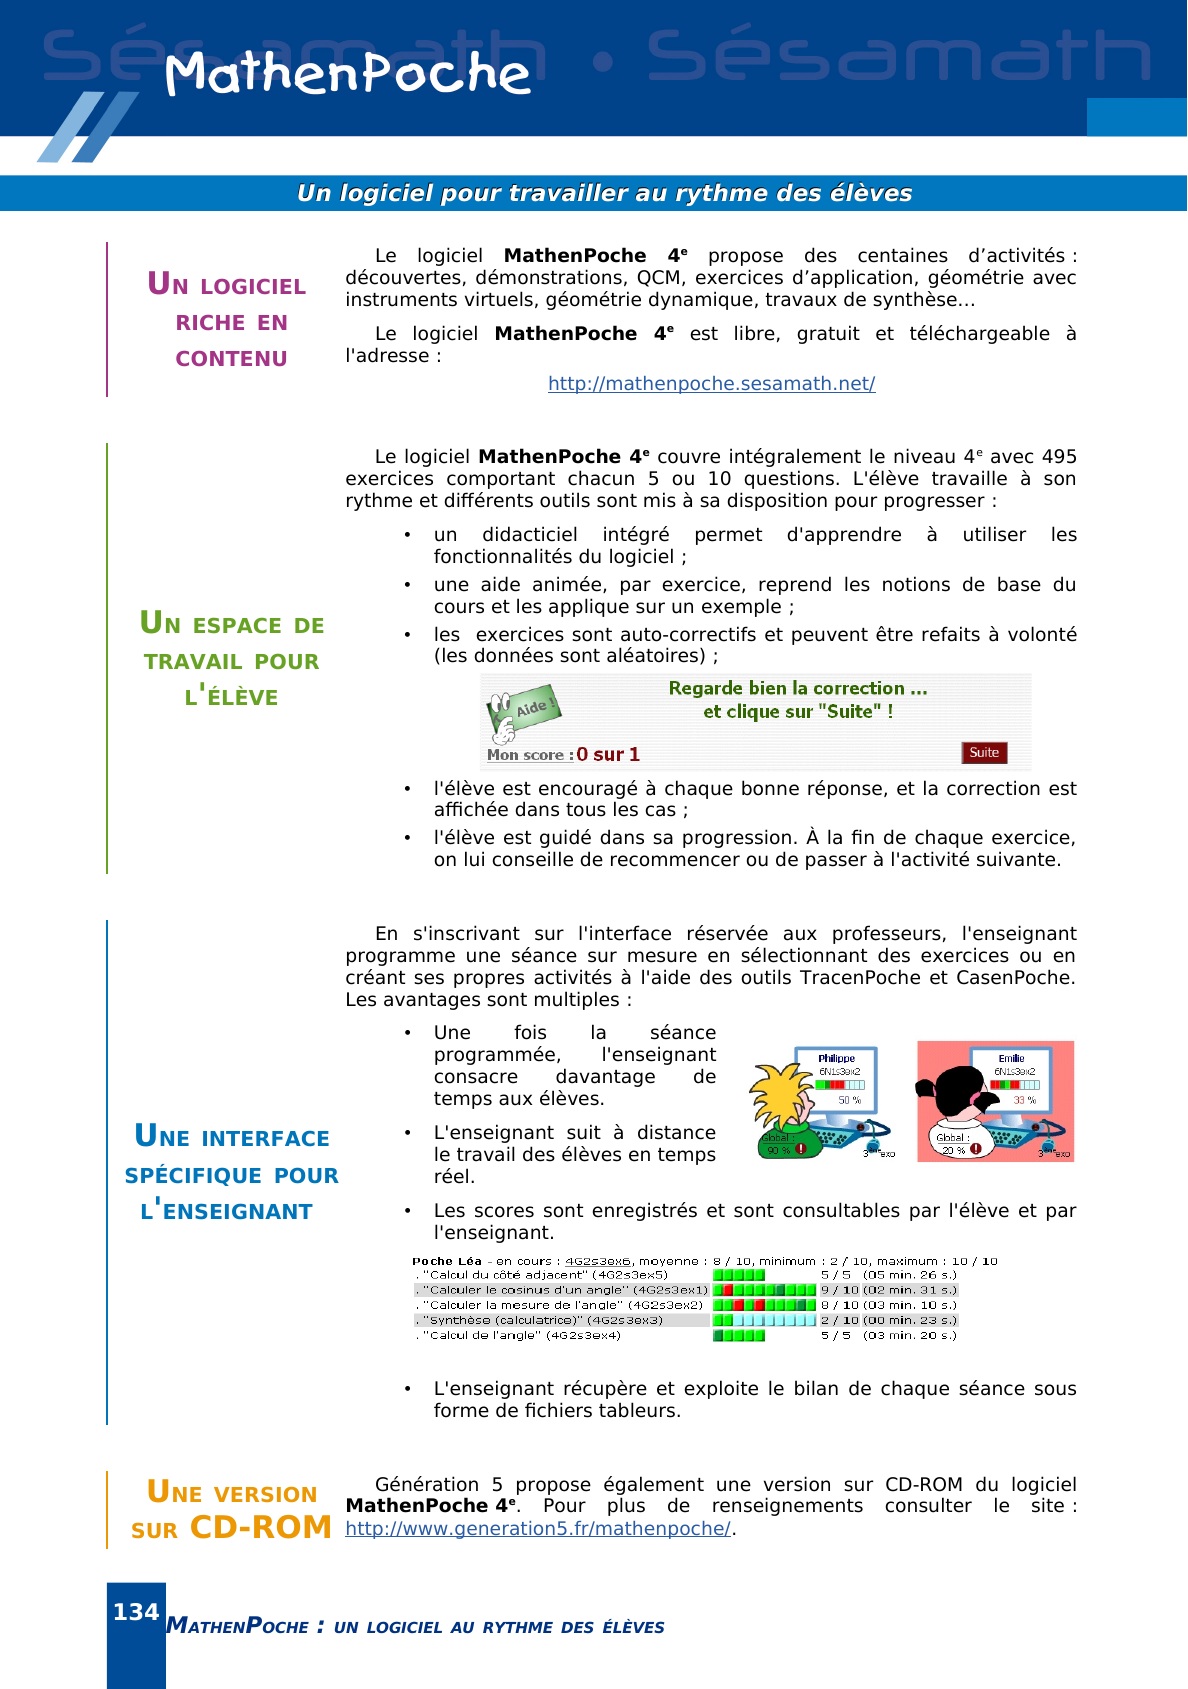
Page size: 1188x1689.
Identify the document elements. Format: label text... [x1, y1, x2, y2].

table_header [108, 920, 121, 1425]
table_header [108, 443, 121, 874]
picture [479, 673, 1032, 772]
table_header Un espace de travail pour l'élève [121, 443, 342, 874]
table_header Génération 5 propose également une version sur CD-ROM du logiciel MathenPoche 4e. Pour plus de renseignements consulter le site : http://www.generation5.fr/mathenpoche/. [342, 1471, 1081, 1549]
table_header Le logiciel MathenPoche 4e couvre intégralement le niveau 4e avec 495 exercices comportant chacun 5 ou 10 questions. L'élève travaille à son rythme et différents outils sont mis à sa disposition pour progresser : un didacticiel intégré permet d'apprendre à utiliser les fonctionnalités du logiciel ; une aide animée, par exercice, reprend les notions de base du cours et les applique sur un exemple ; les exercices sont auto-correctifs et peuvent être refaits à volonté (les données sont aléatoires) ; l'élève est encouragé à chaque bonne réponse, et la correction est affichée dans tous les cas ; l'élève est guidé dans sa progression. À la fin de chaque exercice, on lui conseille de recommencer ou de passer à l'activité suivante. [342, 443, 1081, 874]
table_header [108, 242, 121, 397]
table_header Le logiciel MathenPoche 4e propose des centaines d’activités : découvertes, démonstrations, QCM, exercices d’application, géométrie avec instruments virtuels, géométrie dynamique, travaux de synthèse… Le logiciel MathenPoche 4e est libre, gratuit et téléchargeable à l'adresse : http://mathenpoche.sesamath.net/ [342, 242, 1081, 397]
picture [746, 1035, 1078, 1168]
picture [403, 1243, 1014, 1345]
table_header Une interface spécifique pour l'enseignant [121, 920, 342, 1425]
table_header En s'inscrivant sur l'interface réservée aux professeurs, l'enseignant programme une séance sur mesure en sélectionnant des exercices ou en créant ses propres activités à l'aide des outils TracenPoche et CasenPoche. Les avantages sont multiples : Une fois la séance programmée, l'enseignant consacre davantage de temps aux élèves. L'enseignant suit à distance le travail des élèves en temps réel. Les scores sont enregistrés et sont consultables par l'élève et par l'enseignant. L'enseignant récupère et exploite le bilan de chaque séance sous forme de fichiers tableurs. [342, 920, 1081, 1425]
picture [0, 0, 1187, 163]
table_header [108, 1471, 121, 1549]
table_header Une version sur CD-ROM [121, 1471, 342, 1549]
table_header Un logiciel riche en contenu [121, 242, 342, 397]
